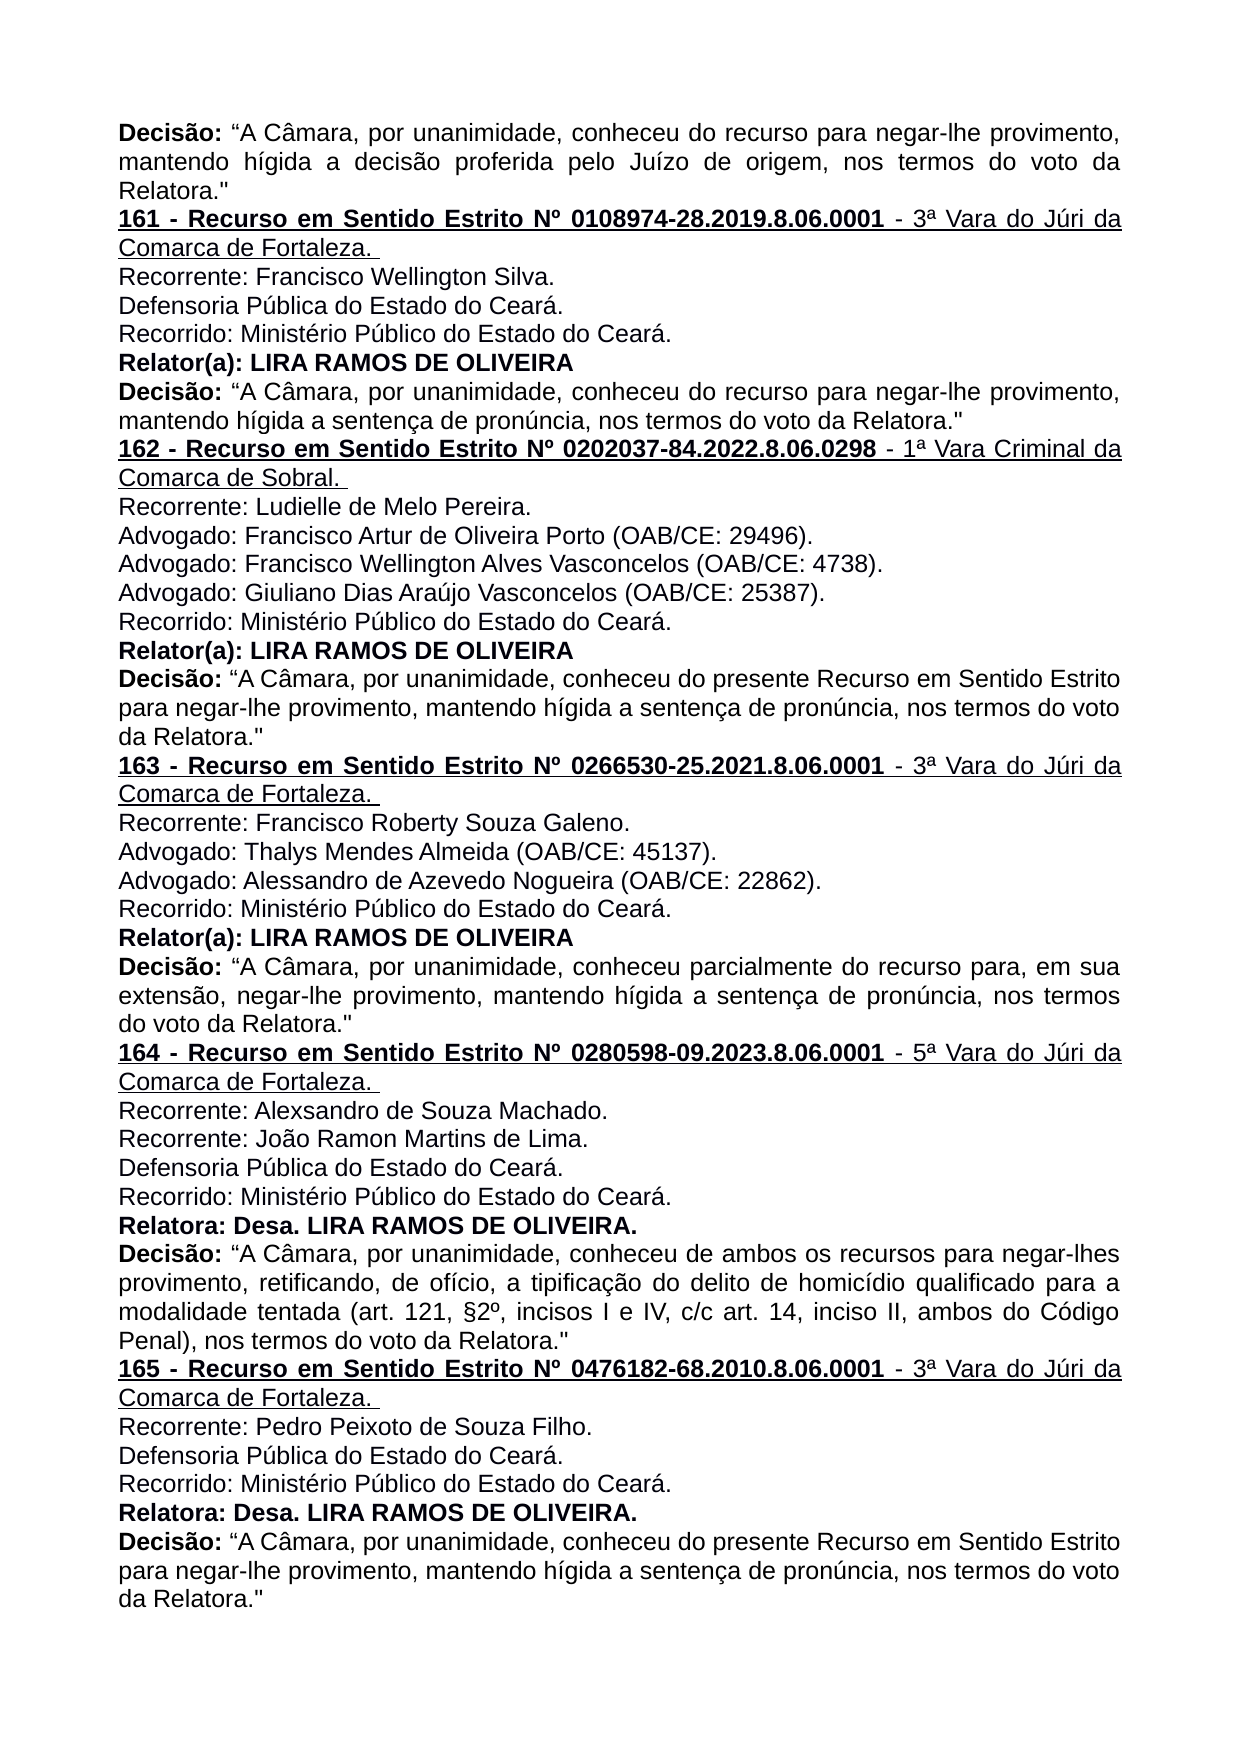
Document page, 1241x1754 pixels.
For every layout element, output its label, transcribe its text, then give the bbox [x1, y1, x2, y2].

text Defensoria Pública do Estado do Ceará. [118, 1153, 1122, 1182]
text Relatora: Desa. LIRA RAMOS DE OLIVEIRA. [118, 1498, 1122, 1527]
text Decisão: “A Câmara, por unanimidade, conheceu parcialmente do recurso para, em sua extensão, negar-lhe provimento, mantendo hígida a sentença de pronúncia, nos termos do voto da Relatora." [118, 952, 1122, 1038]
text Recorrido: Ministério Público do Estado do Ceará. [118, 319, 1122, 348]
text Recorrido: Ministério Público do Estado do Ceará. [118, 1469, 1122, 1498]
text Recorrente: Ludielle de Melo Pereira. [118, 492, 1122, 521]
text Relatora: Desa. LIRA RAMOS DE OLIVEIRA. [118, 1211, 1122, 1239]
text 165 - Recurso em Sentido Estrito Nº 0476182-68.2010.8.06.0001 - 3ª Vara do Júri da [118, 1354, 1122, 1379]
text Recorrente: Francisco Roberty Souza Galeno. [118, 808, 1122, 837]
text Advogado: Francisco Artur de Oliveira Porto (OAB/CE: 29496). [118, 521, 1122, 549]
text Decisão: “A Câmara, por unanimidade, conheceu do recurso para negar-lhe provimento, mantendo hígida a decisão proferida pelo Juízo de origem, nos termos do voto da Relatora." [118, 118, 1122, 204]
text Advogado: Thalys Mendes Almeida (OAB/CE: 45137). [118, 837, 1122, 866]
text Comarca de Sobral. [118, 461, 1122, 492]
text Advogado: Giuliano Dias Araújo Vasconcelos (OAB/CE: 25387). [118, 578, 1122, 607]
text Comarca de Fortaleza. [118, 1381, 1122, 1412]
text Defensoria Pública do Estado do Ceará. [118, 1441, 1122, 1469]
text Recorrente: Pedro Peixoto de Souza Filho. [118, 1412, 1122, 1441]
text Comarca de Fortaleza. [118, 231, 1122, 262]
text 161 - Recurso em Sentido Estrito Nº 0108974-28.2019.8.06.0001 - 3ª Vara do Júri da [118, 204, 1122, 229]
text Decisão: “A Câmara, por unanimidade, conheceu do presente Recurso em Sentido Estrito para negar-lhe provimento, mantendo hígida a sentença de pronúncia, nos termos do voto da Relatora." [118, 664, 1122, 751]
text Recorrente: João Ramon Martins de Lima. [118, 1124, 1122, 1153]
text Comarca de Fortaleza. [118, 1064, 1122, 1096]
text Relator(a): LIRA RAMOS DE OLIVEIRA [118, 636, 1122, 664]
text Relator(a): LIRA RAMOS DE OLIVEIRA [118, 923, 1122, 952]
text Decisão: “A Câmara, por unanimidade, conheceu de ambos os recursos para negar-lhes provimento, retificando, de ofício, a tipificação do delito de homicídio qualificado para a modalidade tentada (art. 121, §2º, incisos I e IV, c/c art. 14, inciso II, ambos do Código Penal), nos termos do voto da Relatora." [118, 1239, 1122, 1354]
text 162 - Recurso em Sentido Estrito Nº 0202037-84.2022.8.06.0298 - 1ª Vara Criminal da [118, 434, 1122, 459]
text Recorrente: Francisco Wellington Silva. [118, 262, 1122, 291]
text Decisão: “A Câmara, por unanimidade, conheceu do recurso para negar-lhe provimento, mantendo hígida a sentença de pronúncia, nos termos do voto da Relatora." [118, 377, 1122, 434]
text Defensoria Pública do Estado do Ceará. [118, 291, 1122, 319]
text Recorrido: Ministério Público do Estado do Ceará. [118, 894, 1122, 923]
text Advogado: Alessandro de Azevedo Nogueira (OAB/CE: 22862). [118, 866, 1122, 894]
text Recorrido: Ministério Público do Estado do Ceará. [118, 1182, 1122, 1211]
text Recorrente: Alexsandro de Souza Machado. [118, 1096, 1122, 1124]
text Recorrido: Ministério Público do Estado do Ceará. [118, 607, 1122, 636]
text Decisão: “A Câmara, por unanimidade, conheceu do presente Recurso em Sentido Estrito para negar-lhe provimento, mantendo hígida a sentença de pronúncia, nos termos do voto da Relatora." [118, 1527, 1122, 1613]
text 163 - Recurso em Sentido Estrito Nº 0266530-25.2021.8.06.0001 - 3ª Vara do Júri da [118, 751, 1122, 776]
text 164 - Recurso em Sentido Estrito Nº 0280598-09.2023.8.06.0001 - 5ª Vara do Júri da [118, 1038, 1122, 1063]
text Advogado: Francisco Wellington Alves Vasconcelos (OAB/CE: 4738). [118, 549, 1122, 578]
text Comarca de Fortaleza. [118, 777, 1122, 808]
text Relator(a): LIRA RAMOS DE OLIVEIRA [118, 348, 1122, 377]
